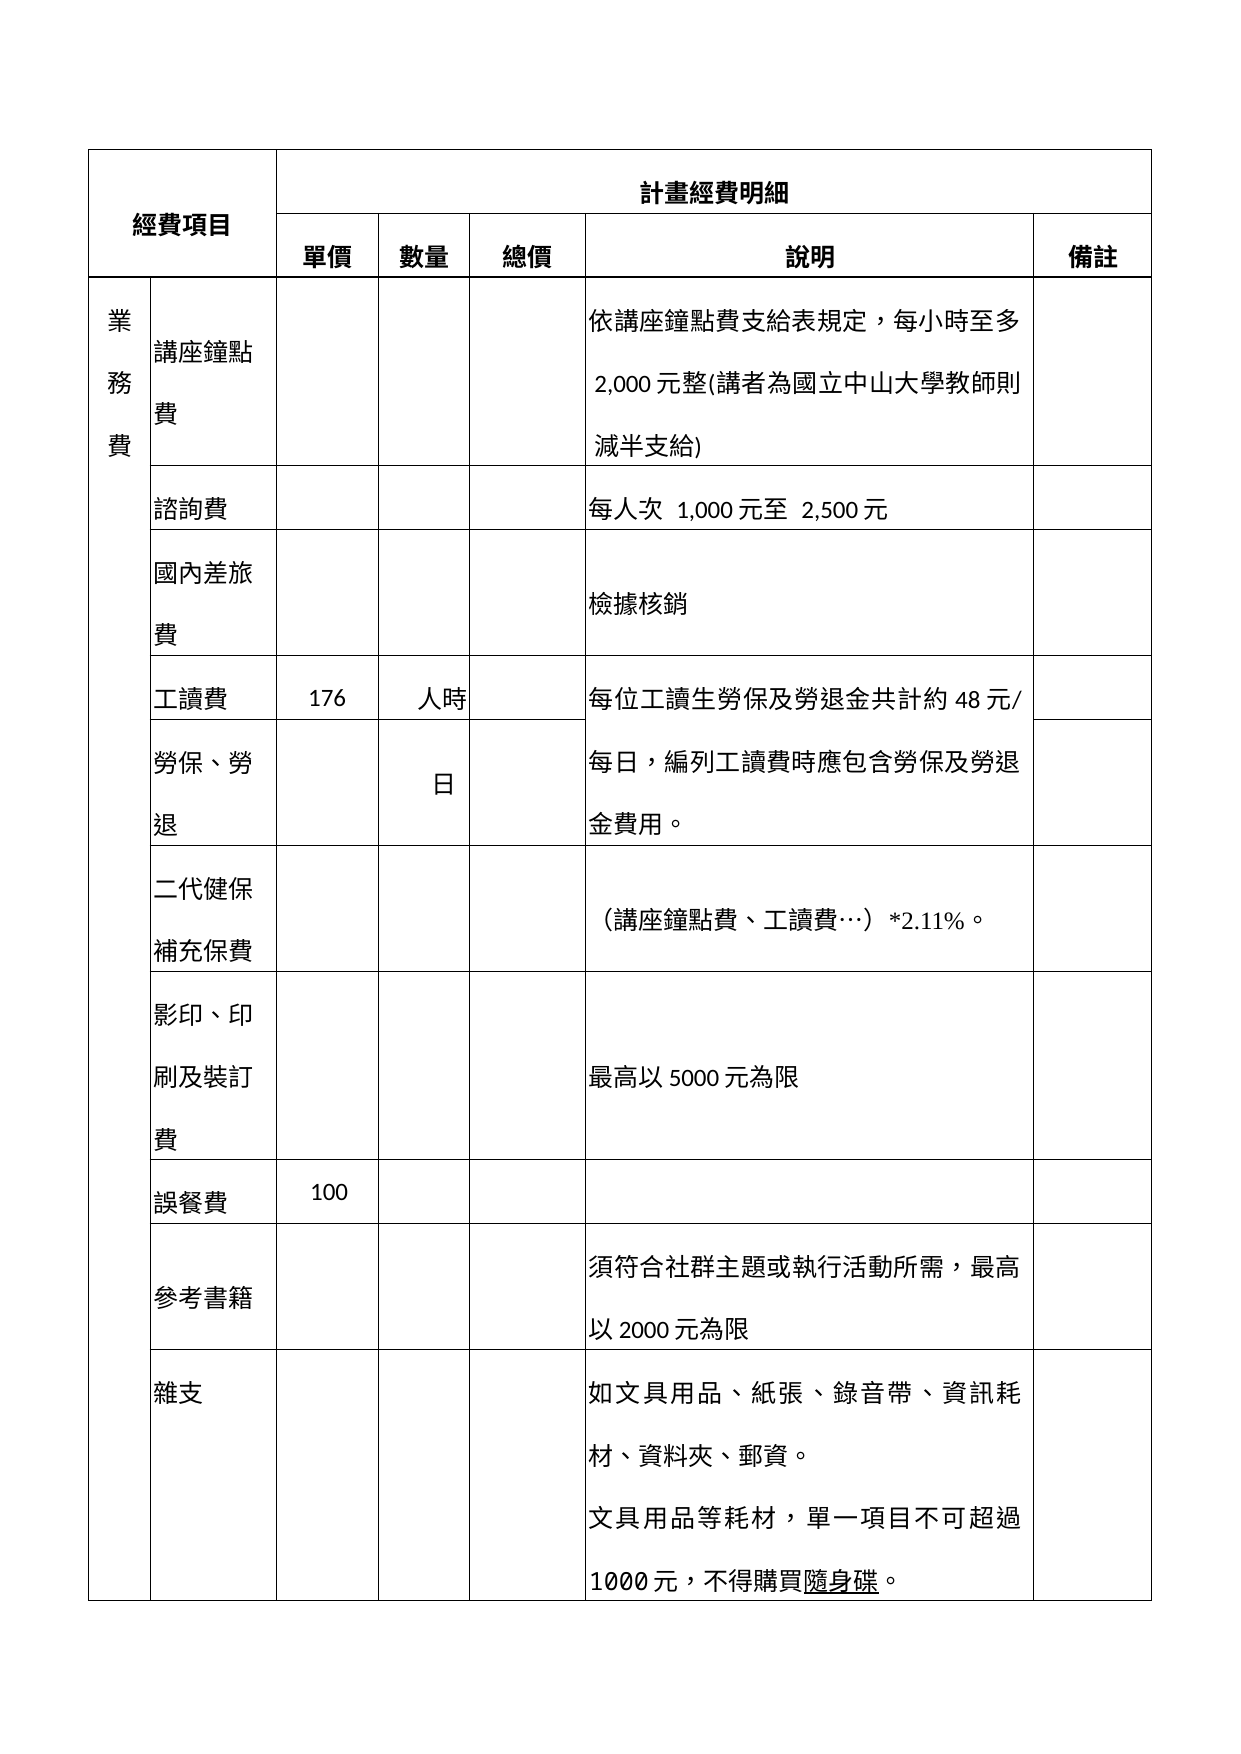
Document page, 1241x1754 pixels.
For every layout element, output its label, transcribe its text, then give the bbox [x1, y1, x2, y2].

table_cell [470, 972, 585, 1159]
table_cell [379, 1160, 469, 1223]
table_cell 諮詢費 [151, 466, 276, 528]
table_cell 100 [277, 1160, 378, 1223]
table_cell [1034, 278, 1151, 465]
table_cell [1034, 1224, 1151, 1349]
table_cell 說明 [586, 214, 1033, 276]
table_cell 依講座鐘點費支給表規定，每小時至多2,000元整(講者為國立中山大學教師則減半支給) [586, 278, 1033, 465]
table_cell 單價 [277, 214, 378, 276]
table_cell [1034, 720, 1151, 845]
table_cell 備註 [1034, 214, 1151, 276]
table_cell [277, 466, 378, 528]
table_cell [277, 972, 378, 1159]
table_cell [470, 530, 585, 654]
table_cell 須符合社群主題或執行活動所需，最高以2000元為限 [586, 1224, 1033, 1349]
table_cell 檢據核銷 [586, 530, 1033, 654]
table_cell 二代健保補充保費 [151, 846, 276, 971]
table_cell [379, 530, 469, 654]
table_cell 最高以5000元為限 [586, 972, 1033, 1159]
table_cell [470, 1350, 585, 1600]
table_cell [277, 1350, 378, 1600]
table_cell [379, 1224, 469, 1349]
table_cell [1034, 656, 1151, 719]
table_cell [1034, 1160, 1151, 1223]
table_cell [470, 278, 585, 465]
table_cell [277, 846, 378, 971]
table_cell [277, 1224, 378, 1349]
table_cell [379, 846, 469, 971]
table_cell 勞保、勞退 [151, 720, 276, 845]
table_cell [379, 278, 469, 465]
table_cell （講座鐘點費、工讀費…）*2.11%。 [586, 846, 1033, 971]
table_cell [470, 846, 585, 971]
table_cell 數量 [379, 214, 469, 276]
table_cell 日 [379, 720, 469, 845]
table_cell [1034, 530, 1151, 654]
table_cell [470, 1160, 585, 1223]
table_cell 參考書籍 [151, 1224, 276, 1349]
table_header 計畫經費明細 [277, 150, 1151, 213]
table_cell 如文具用品、紙張、錄音帶、資訊耗材、資料夾、郵資。 文具用品等耗材，單一項目不可超過1000元，不得購買隨身碟。 [586, 1350, 1033, 1600]
table_cell 工讀費 [151, 656, 276, 719]
table_cell [470, 720, 585, 845]
table_cell 176 [277, 656, 378, 719]
table_cell [470, 1224, 585, 1349]
table_header 經費項目 [89, 150, 276, 276]
table_cell [277, 720, 378, 845]
table_cell [1034, 846, 1151, 971]
table_cell [1034, 466, 1151, 528]
table_cell [1034, 1350, 1151, 1600]
table_cell [1034, 972, 1151, 1159]
table_cell 雜支 [151, 1350, 276, 1600]
table_cell 人時 [379, 656, 469, 719]
table_cell [379, 972, 469, 1159]
table_cell 講座鐘點費 [151, 278, 276, 465]
table_cell [277, 530, 378, 654]
table_cell 誤餐費 [151, 1160, 276, 1223]
table_cell [379, 466, 469, 528]
table_cell 影印、印刷及裝訂費 [151, 972, 276, 1159]
table_cell 每位工讀生勞保及勞退金共計約48元/每日，編列工讀費時應包含勞保及勞退金費用。 [586, 656, 1033, 845]
table_cell 國內差旅費 [151, 530, 276, 654]
table_cell 總價 [470, 214, 585, 276]
table_cell [470, 466, 585, 528]
table_cell [470, 656, 585, 719]
table_cell 業務費 [89, 278, 150, 1600]
table_cell 每人次 1,000 元至 2,500元 [586, 466, 1033, 528]
table_cell [586, 1160, 1033, 1223]
table_cell [277, 278, 378, 465]
table_cell [379, 1350, 469, 1600]
